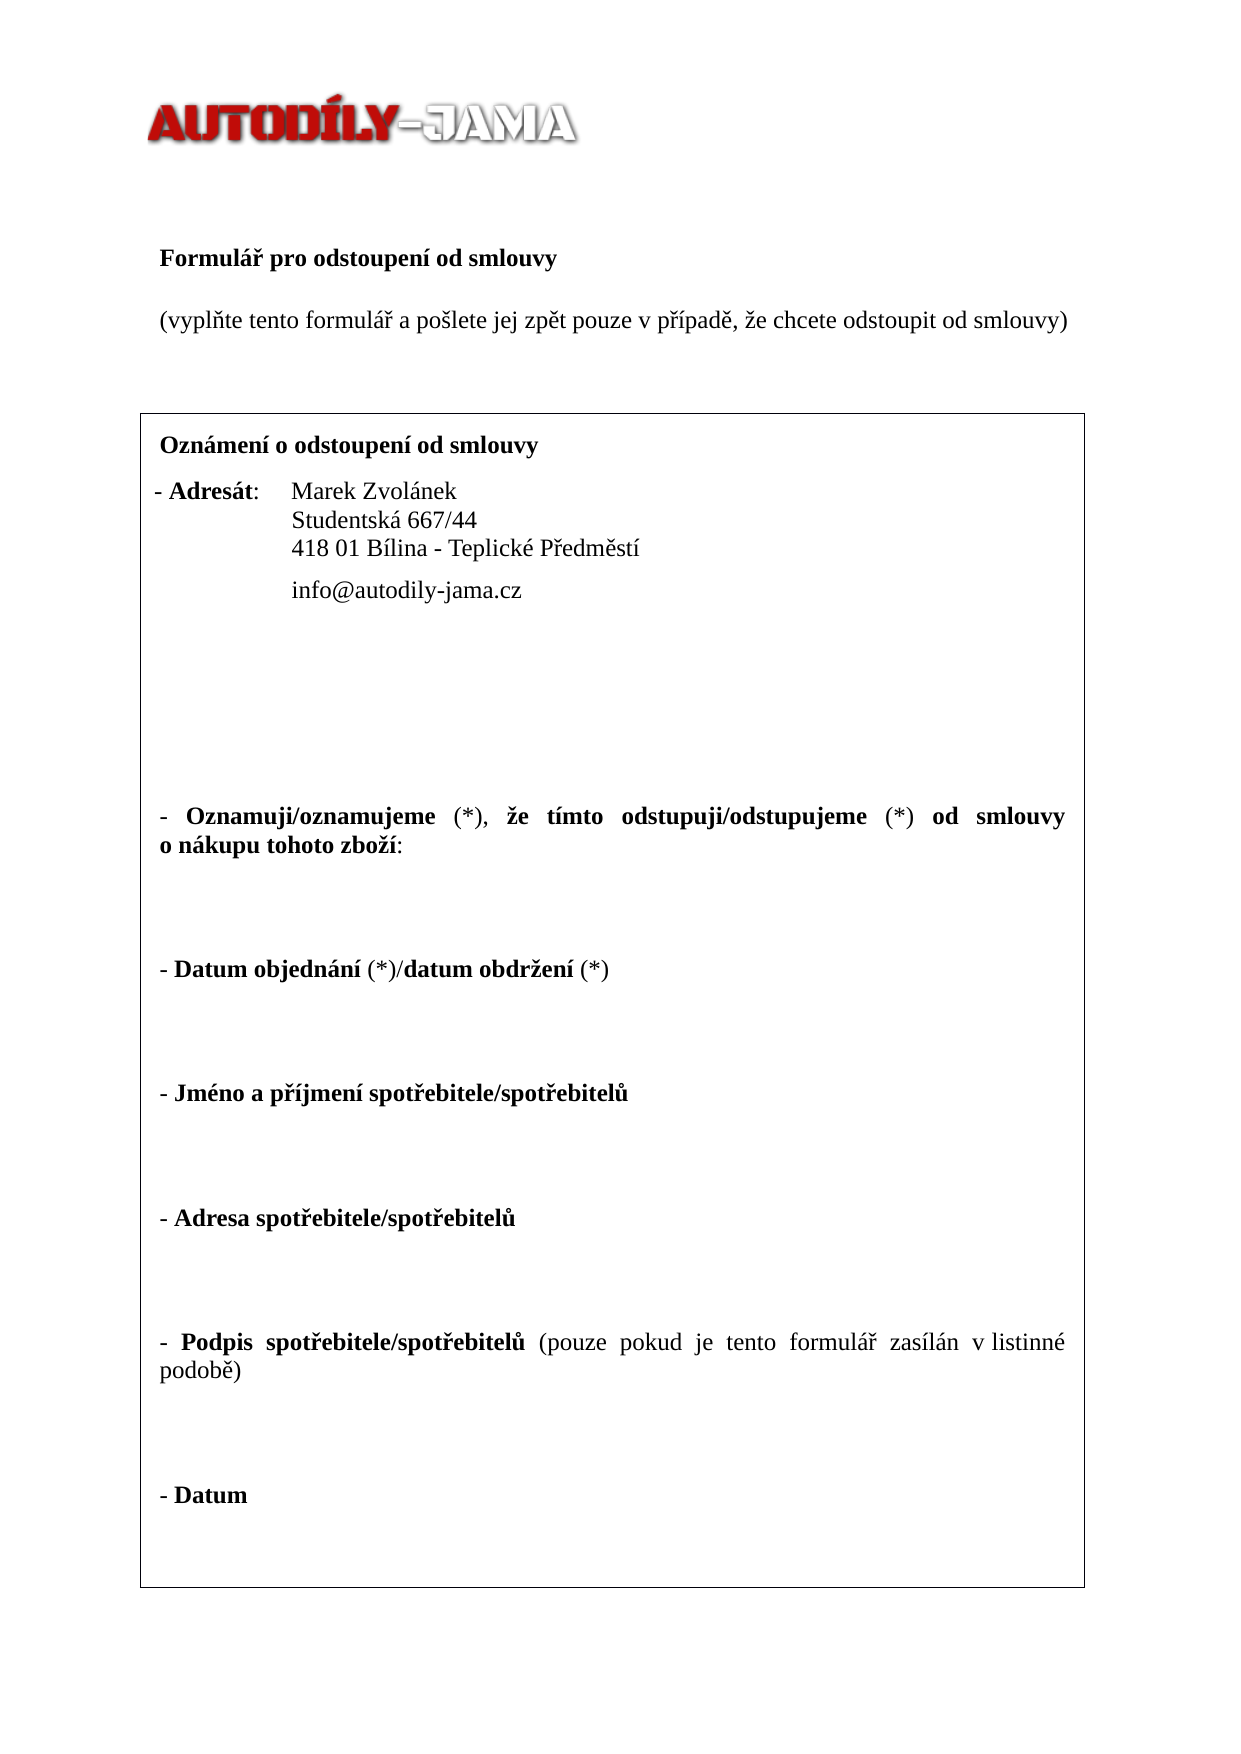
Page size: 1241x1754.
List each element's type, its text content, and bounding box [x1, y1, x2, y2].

text Formulář pro odstoupení od smlouvy [159, 243, 1081, 272]
table_header Oznámení o odstoupení od smlouvy - Adresát: Marek Zvolánek Studentská 667/44 418 01 Bílina - Teplické Předměstí info@autodily-jama.cz - Oznamuji/oznamujeme (*), že tímto odstupuji/odstupujeme (*) od smlouvy o nákupu tohoto zboží: - Datum objednání (*)/datum obdržení (*) - Jméno a příjmení spotřebitele/spotřebitelů - Adresa spotřebitele/spotřebitelů - Podpis spotřebitele/spotřebitelů (pouze pokud je tento formulář zasílán v listinné podobě) - Datum [141, 414, 1084, 1587]
text (vyplňte tento formulář a pošlete jej zpět pouze v případě, že chcete odstoupit od smlouvy) [159, 305, 1081, 334]
